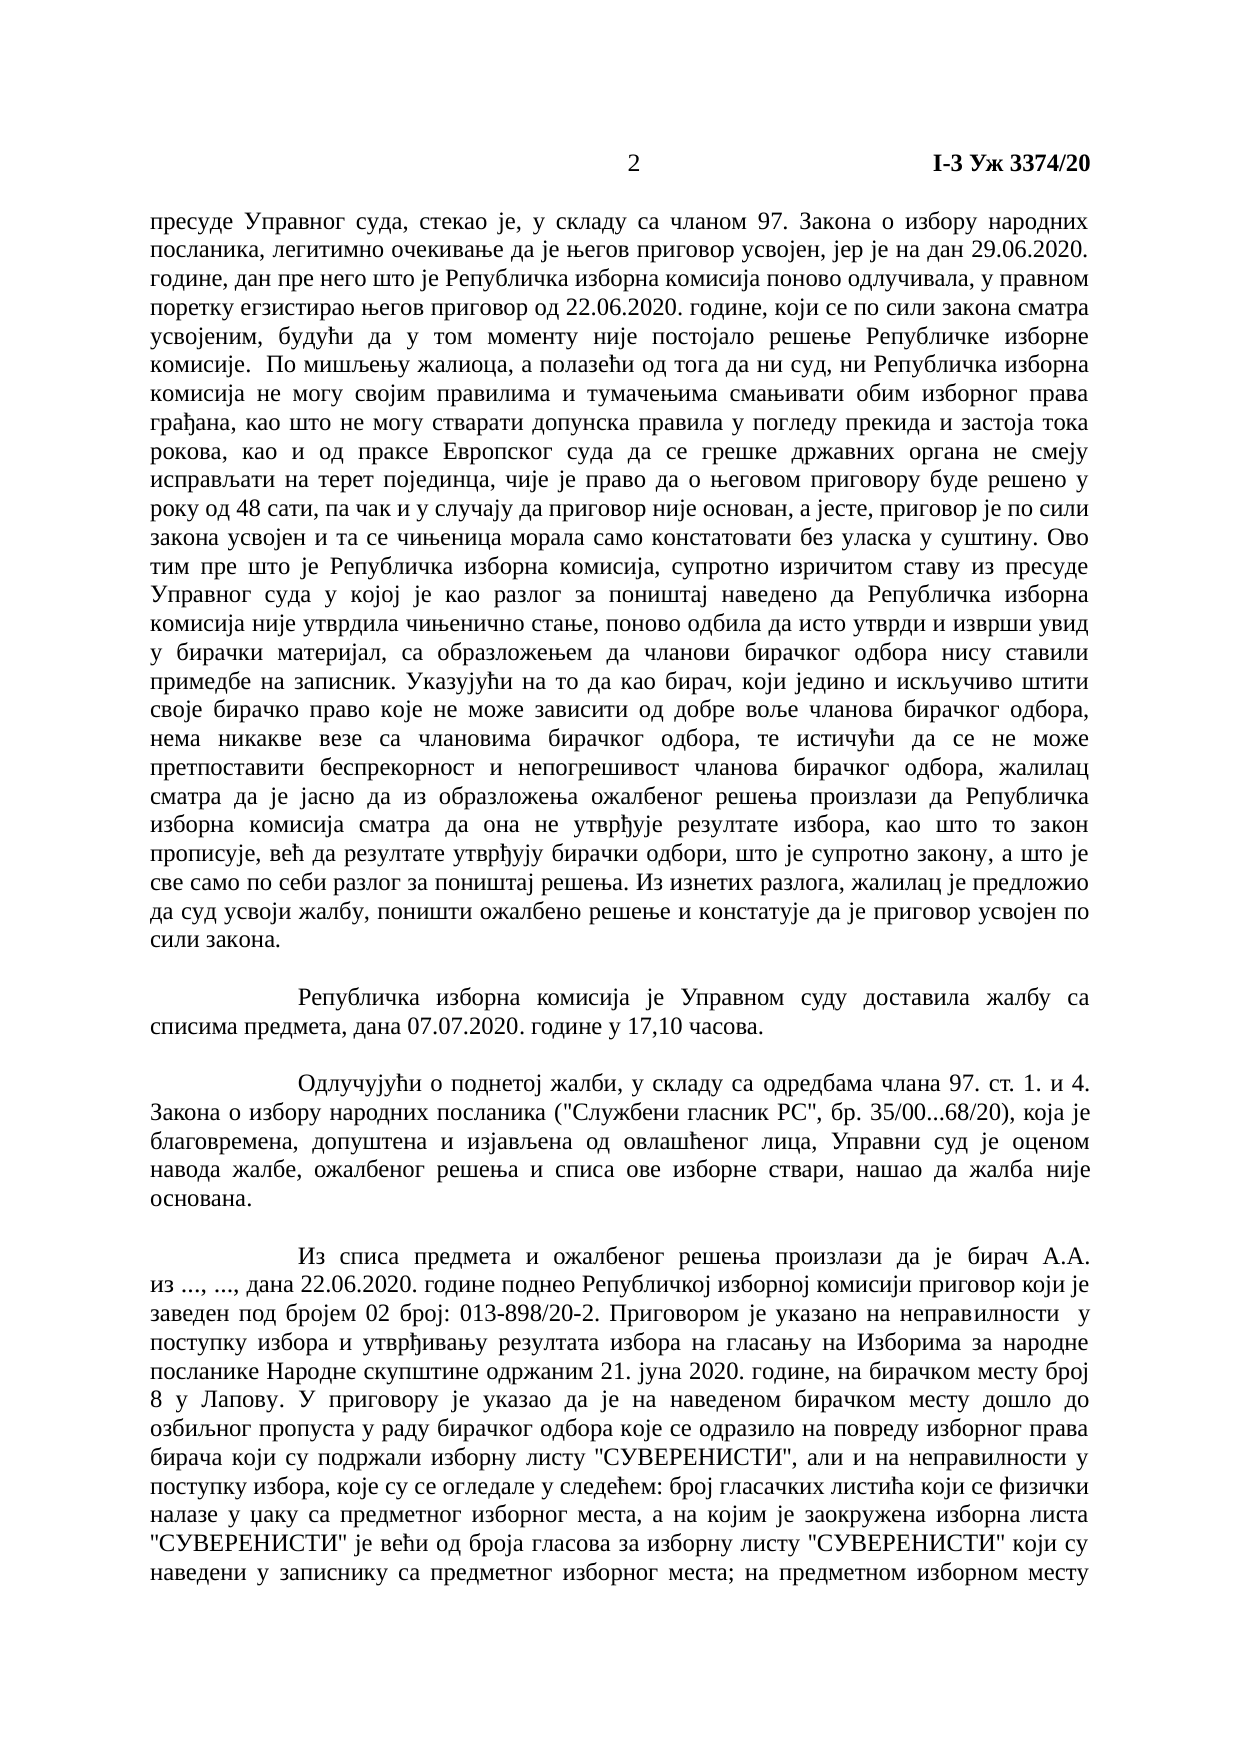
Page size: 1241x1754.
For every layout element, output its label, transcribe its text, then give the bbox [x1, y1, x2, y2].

text Републичка изборна комисија је Управном суду доставила жалбу са списима предмета, дана 07.07.2020. године у 17,10 часова. [150, 982, 1091, 1039]
text Из списа предмета и ожалбеног решења произлази да је бирач A.A. из ..., ..., дана 22.06.2020. године поднео Републичкој изборној комисији приговор који је заведен под бројем 02 број: 013-898/20-2. Приговором је указано на неправилности у поступку избора и утврђивању резултата избора на гласању на Изборима за народне посланике Народне скупштине одржаним 21. јуна 2020. године, на бирачком месту број 8 у Лапову. У приговору је указао да је на наведеном бирачком месту дошло до озбиљног пропуста у раду бирачког одбора које се одразило на повреду изборног права бирача који су подржали изборну листу ''СУВЕРЕНИСТИ'', али и на неправилности у поступку избора, које су се огледале у следећем: број гласачких листића који се физички налазе у џаку са предметног изборног места, а на којим је заокружена изборна листа ''СУВЕРЕНИСТИ'' је већи од броја гласова за изборну листу ''СУВЕРЕНИСТИ'' који су наведени у записнику са предметног изборног места; на предметном изборном месту [150, 1241, 1091, 1586]
text Одлучујући о поднетој жалби, у складу са одредбама члана 97. ст. 1. и 4. Закона о избору народних посланика (''Службени гласник РС'', бр. 35/00...68/20), која је благовремена, допуштена и изјављена од овлашћеног лица, Управни суд је оценом навода жалбе, ожалбеног решења и списа ове изборне ствари, нашао да жалба није основана. [150, 1068, 1091, 1212]
text пресуде Управног суда, стекао је, у складу са чланом 97. Закона о избору народних посланика, легитимно очекивање да је његов приговор усвојен, јер је на дан 29.06.2020. године, дан пре него што је Републичка изборна комисија поново одлучивала, у правном поретку егзистирао његов приговор од 22.06.2020. године, који се по сили закона сматра усвојеним, будући да у том моменту није постојало решење Републичке изборне комисије. По мишљењу жалиоца, а полазећи од тога да ни суд, ни Републичка изборна комисија не могу својим правилима и тумачењима смањивати обим изборног права грађана, као што не могу стварати допунска правила у погледу прекида и застоја тока рокова, као и од праксе Европског суда да се грешке државних органа не смеју исправљати на терет појединца, чије је право да о његовом приговору буде решено у року од 48 сати, па чак и у случају да приговор није основан, а јесте, приговор је по сили закона усвојен и та се чињеница морала само констатовати без уласка у суштину. Ово тим пре што је Републичка изборна комисија, супротно изричитом ставу из пресуде Управног суда у којој је као разлог за поништај наведено да Републичка изборна комисија није утврдила чињенично стање, поново одбила да исто утврди и изврши увид у бирачки материјал, са образложењем да чланови бирачког одбора нису ставили примедбе на записник. Указујући на то да као бирач, који једино и искључиво штити своје бирачко право које не може зависити од добре воље чланова бирачког одбора, нема никакве везе са члановима бирачког одбора, те истичући да се не може претпоставити беспрекорност и непогрешивост чланова бирачког одбора, жалилац сматра да је јасно да из образложења ожалбеног решења произлази да Републичка изборна комисија сматра да она не утврђује резултате избора, као што то закон прописује, већ да резултате утврђују бирачки одбори, што је супротно закону, а што је све само по себи разлог за поништај решења. Из изнетих разлога, жалилац је предложио да суд усвоји жалбу, поништи ожалбено решење и констатује да је приговор усвојен по сили закона. [150, 206, 1091, 953]
